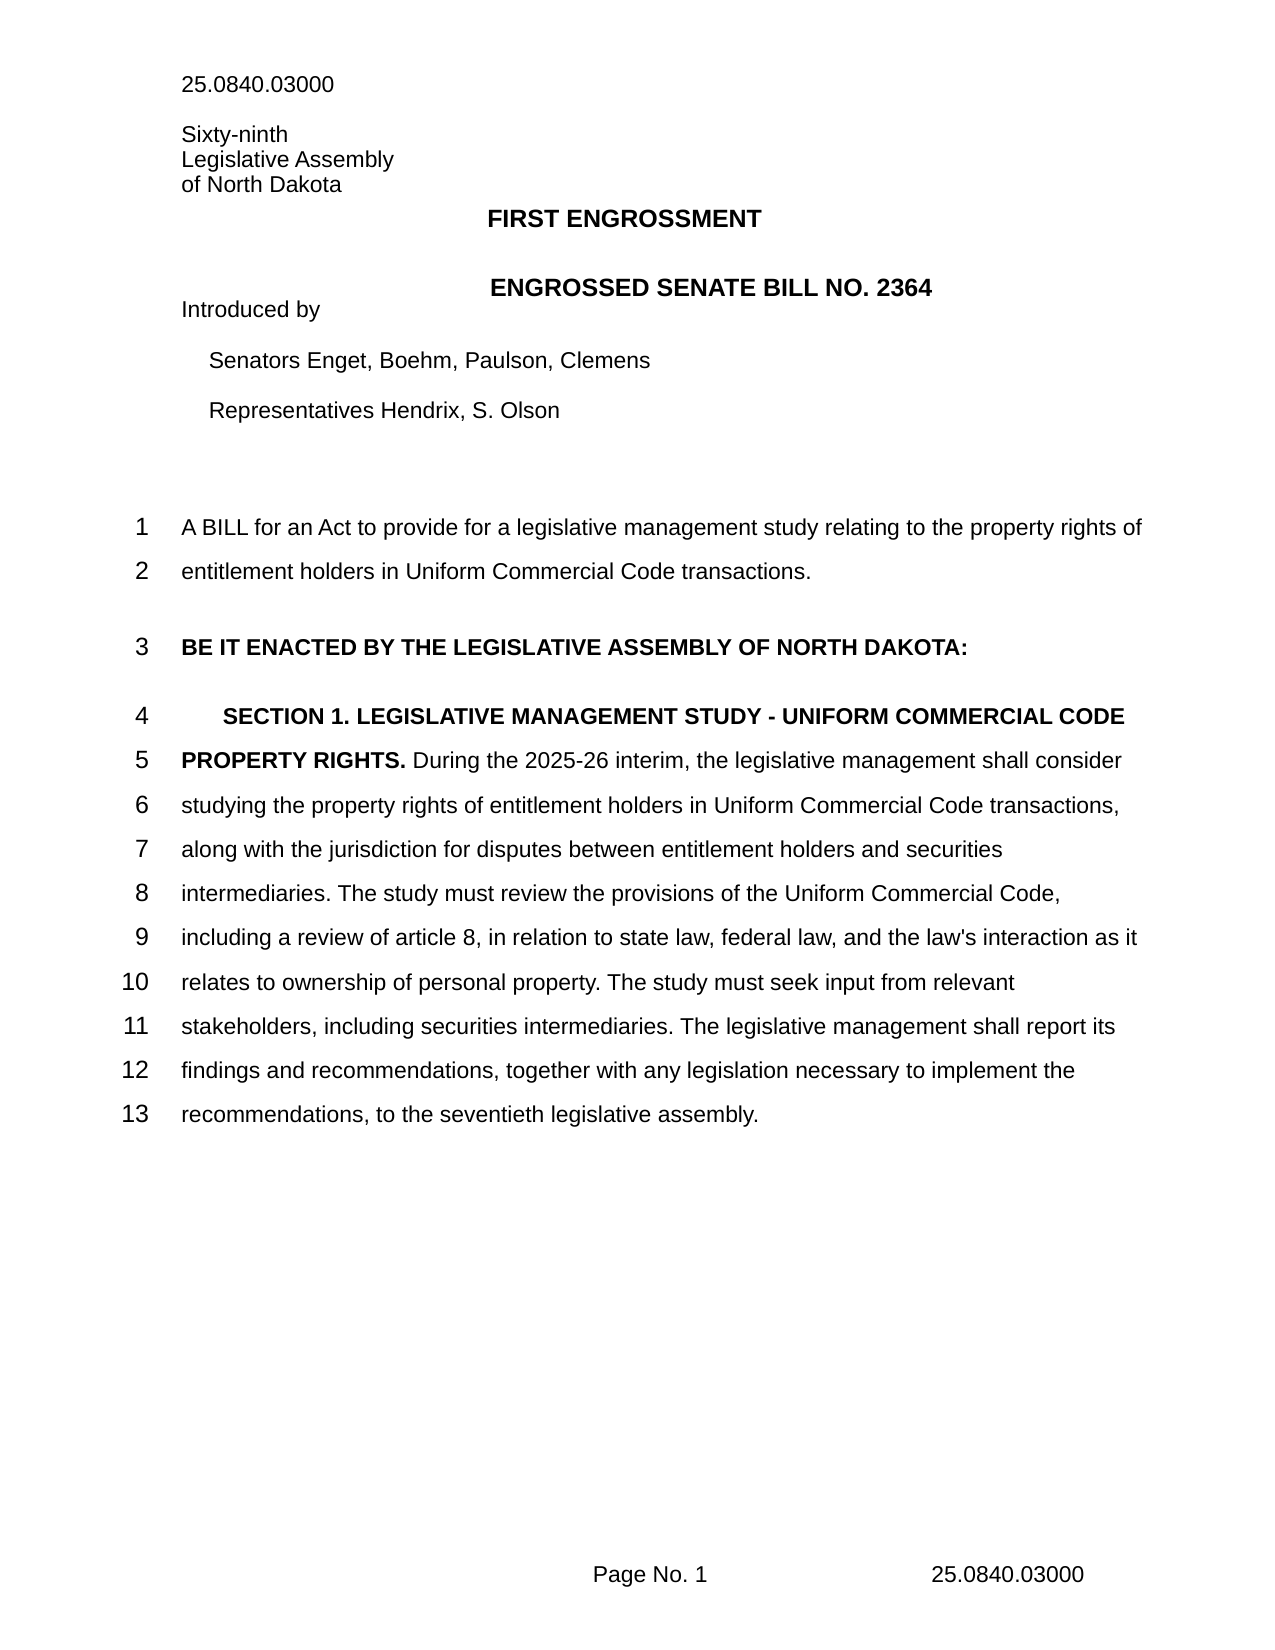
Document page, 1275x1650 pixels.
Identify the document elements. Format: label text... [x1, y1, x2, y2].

text 25.0840.03000 [181, 73, 1154, 98]
text BE IT ENACTED BY THE LEGISLATIVE ASSEMBLY OF NORTH DAKOTA: [181, 620, 1154, 664]
text Senators Enget, Boehm, Paulson, Clemens [208, 350, 1154, 373]
text Legislative Assembly [181, 148, 1154, 173]
title ENGROSSED Senate BILL NO. 2364 [490, 272, 932, 301]
text Introduced by [181, 298, 1154, 323]
title FIRST ENGROSSMENT [487, 206, 762, 233]
text of North Dakota [181, 173, 1154, 198]
text Sixty-ninth [181, 123, 1154, 148]
text Representatives Hendrix, S. Olson [208, 400, 1154, 423]
title A BILL for an Act to provide for a legislative management study relating to the property rights of entitlement holders in Uniform Commercial Code transactions. [181, 500, 1154, 588]
text SECTION 1. LEGISLATIVE MANAGEMENT STUDY ‑ UNIFORM COMMERCIAL CODE PROPERTY RIGHTS. During the 2025-26 interim, the legislative management shall consider studying the property rights of entitlement holders in Uniform Commercial Code transactions, along with the jurisdiction for disputes between entitlement holders and securities intermediaries. The study must review the provisions of the Uniform Commercial Code, including a review of article 8, in relation to state law, federal law, and the law's interaction as it relates to ownership of personal property. The study must seek input from relevant stakeholders, including securities intermediaries. The legislative management shall report its findings and recommendations, together with any legislation necessary to implement the recommendations, to the seventieth legislative assembly. [181, 689, 1154, 1132]
